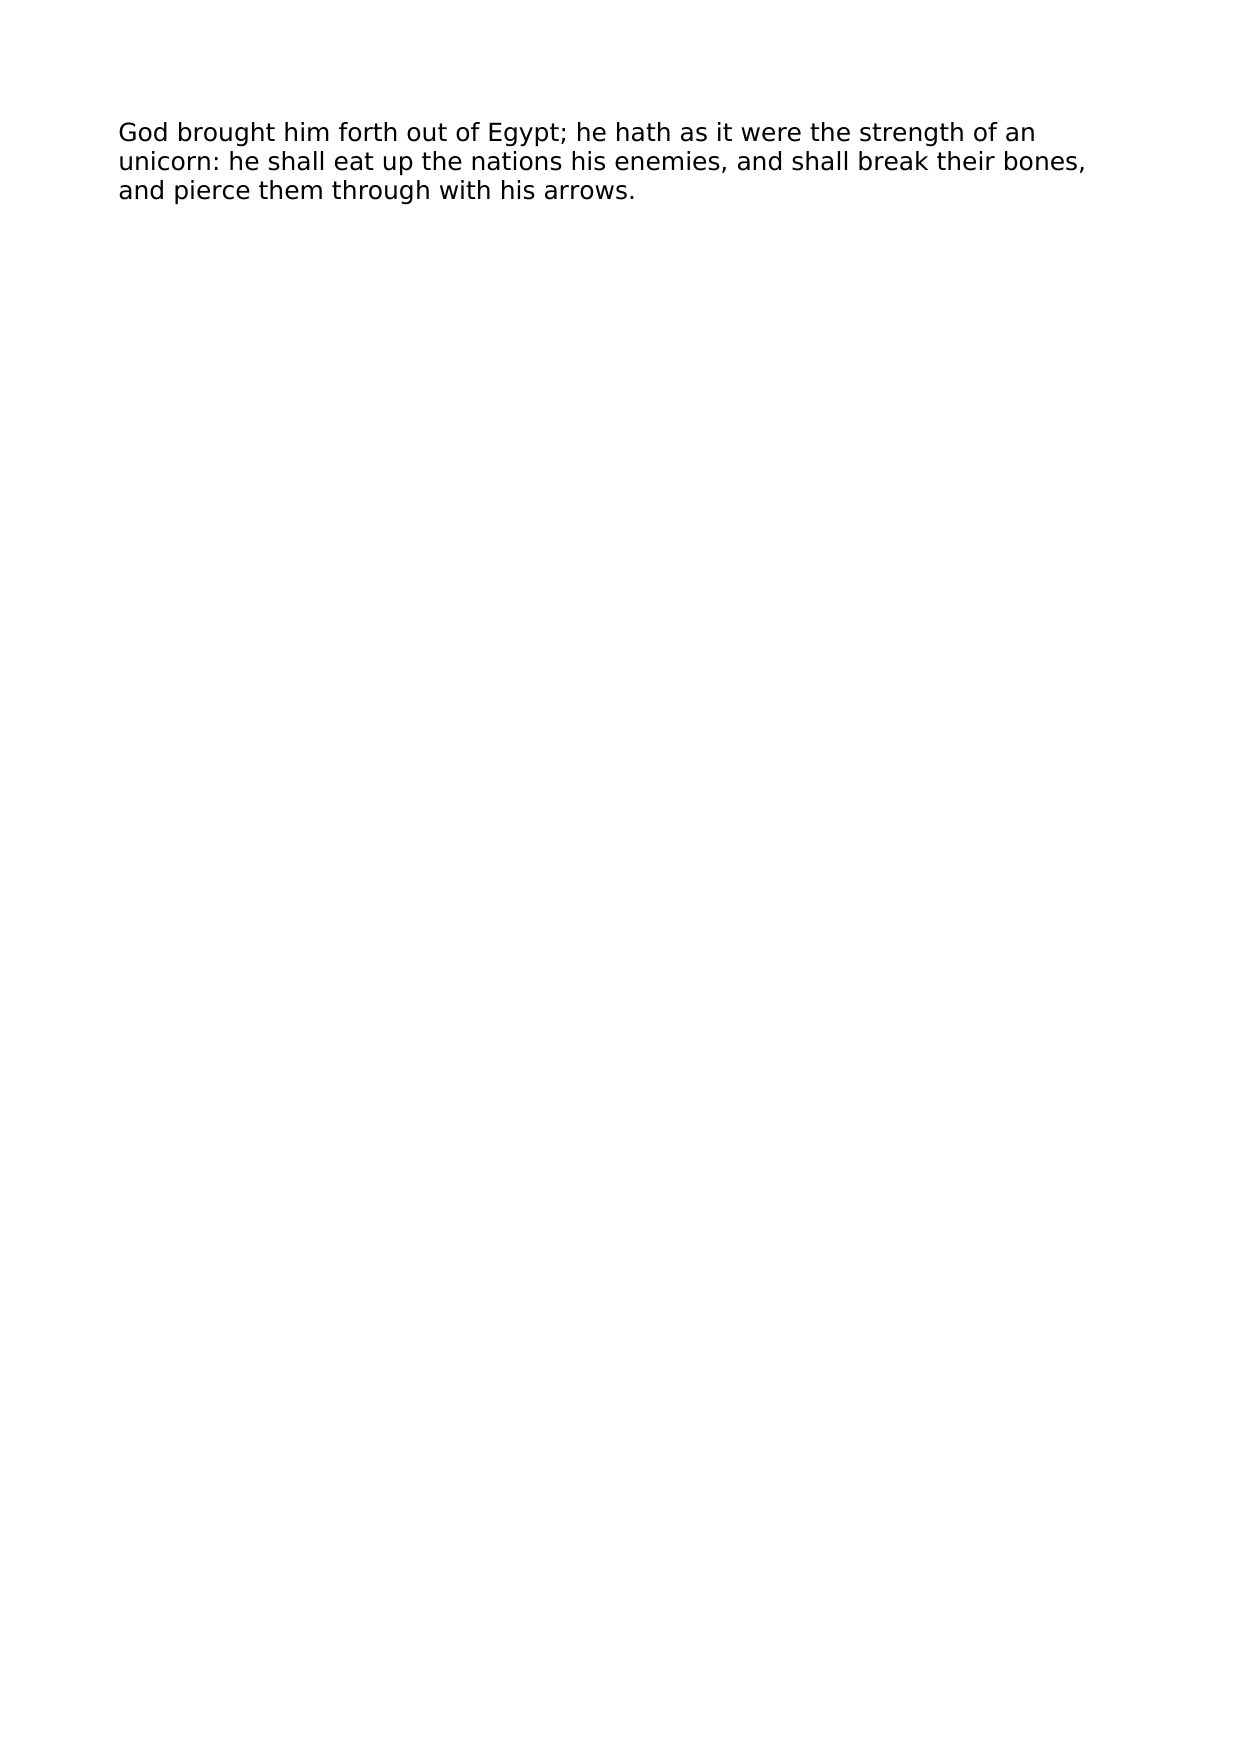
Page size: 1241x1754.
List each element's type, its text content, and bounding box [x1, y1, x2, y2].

text God brought him forth out of Egypt; he hath as it were the strength of an unicorn: he shall eat up the nations his enemies, and shall break their bones, and pierce them through with his arrows. [118, 118, 1122, 206]
